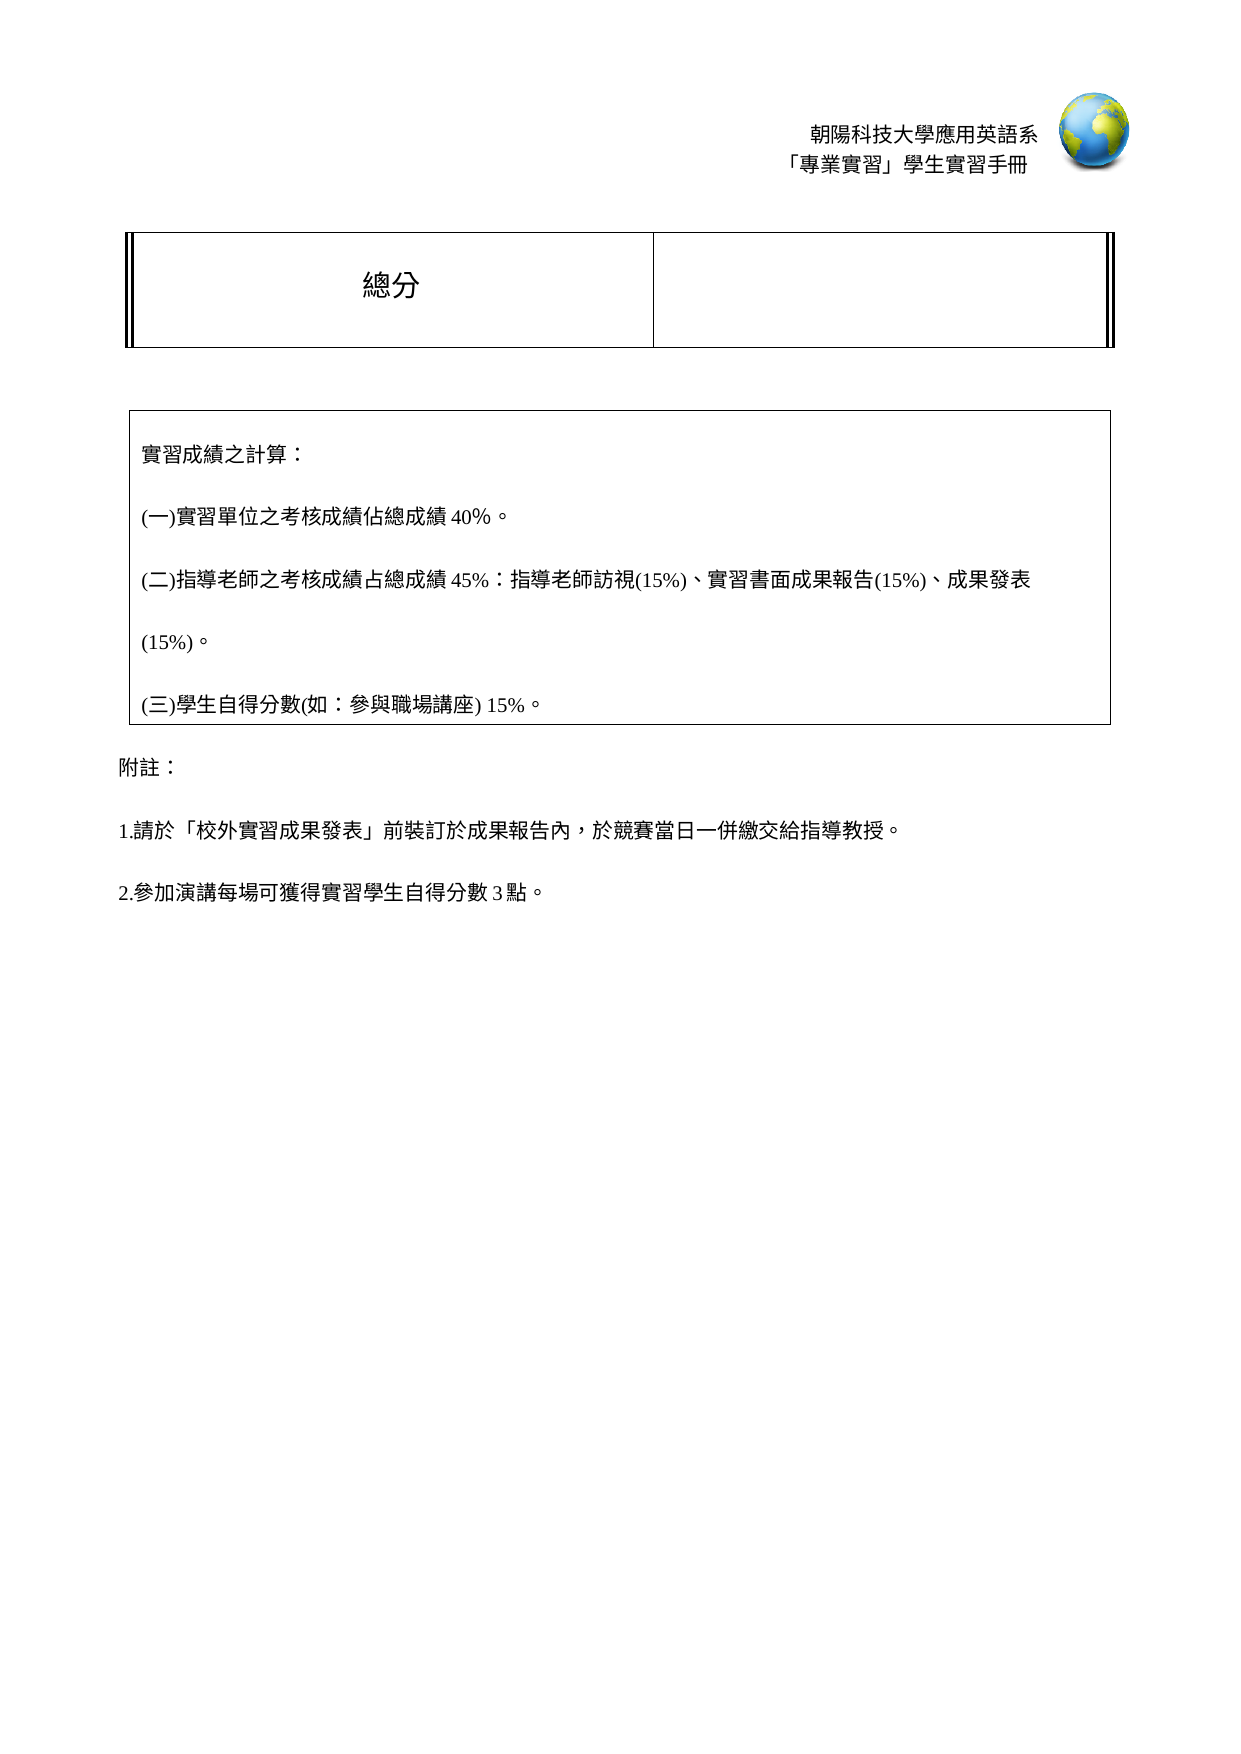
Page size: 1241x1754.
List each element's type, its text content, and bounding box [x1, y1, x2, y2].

text 2.參加演講每場可獲得實習學生自得分數3點。 [118, 850, 1122, 912]
text 1.請於「校外實習成果發表」前裝訂於成果報告內，於競賽當日一併繳交給指導教授。 [118, 787, 1122, 850]
table_cell [654, 233, 1106, 347]
table_header 實習成績之計算： (一)實習單位之考核成績佔總成績40％。 (二)指導老師之考核成績占總成績45%：指導老師訪視(15%)、實習書面成果報告(15%)、成果發表(15%)。 (三)學生自得分數(如：參與職場講座) 15%。 [130, 411, 1110, 724]
text 附註： [118, 725, 1122, 787]
table_cell 總分 [134, 233, 653, 347]
